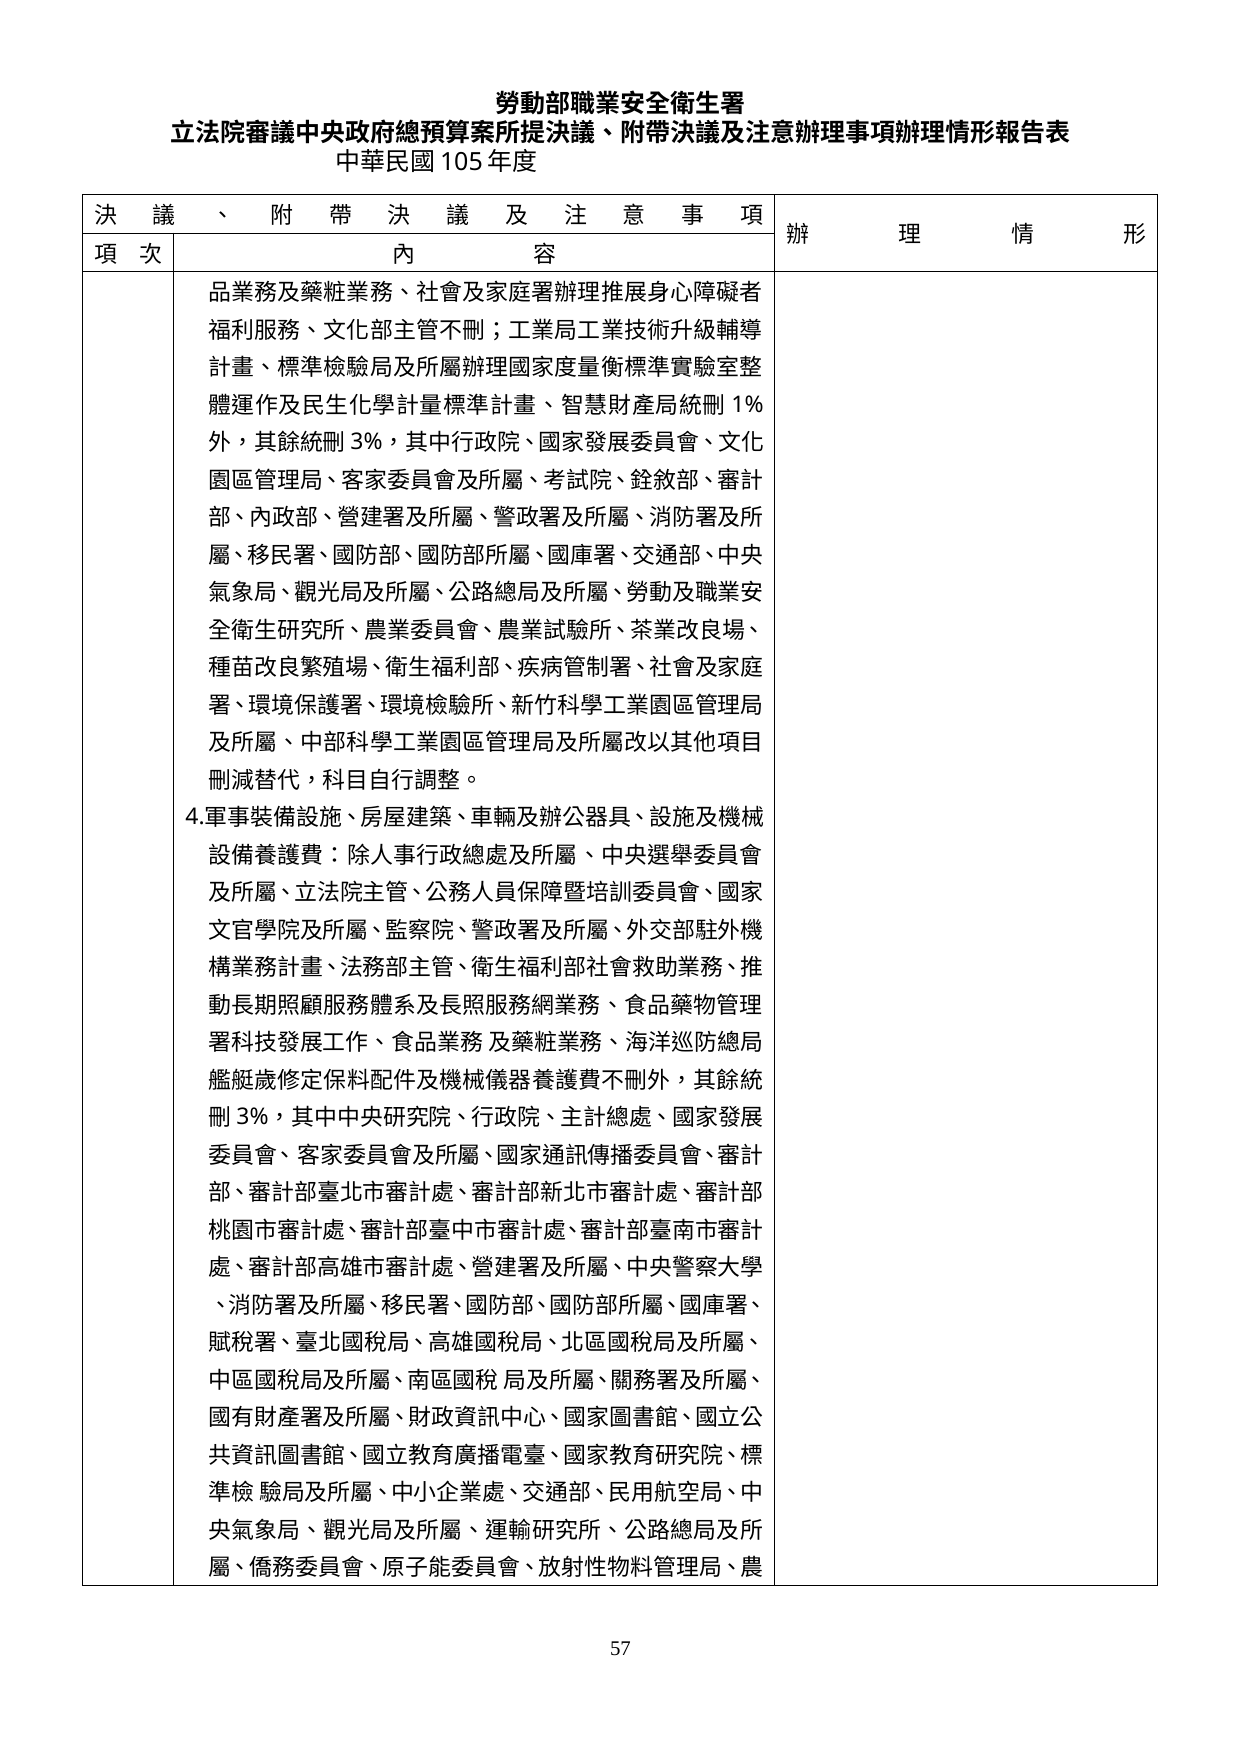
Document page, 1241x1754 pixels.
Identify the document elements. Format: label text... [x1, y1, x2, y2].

table_cell 項次 [83, 234, 173, 271]
table_cell [775, 272, 1157, 1584]
table_cell [83, 272, 173, 1584]
table_cell 品業務及藥粧業務、社會及家庭署辦理推展身心障礙者福利服務、文化部主管不刪；工業局工業技術升級輔導計畫、標準檢驗局及所屬辦理國家度量衡標準實驗室整體運作及民生化學計量標準計畫、智慧財產局統刪1%外，其餘統刪3%，其中行政院、國家發展委員會、文化園區管理局、客家委員會及所屬、考試院、銓敘部、審計部、內政部、營建署及所屬、警政署及所屬、消防署及所屬、移民署、國防部、國防部所屬、國庫署、交通部、中央氣象局、觀光局及所屬、公路總局及所屬、勞動及職業安全衛生研究所、農業委員會、農業試驗所、茶業改良場、種苗改良繁殖場、衛生福利部、疾病管制署、社會及家庭署、環境保護署、環境檢驗所、新竹科學工業園區管理局及所屬、中部科學工業園區管理局及所屬改以其他項目刪減替代，科目自行調整。 4.軍事裝備設施、房屋建築、車輛及辦公器具、設施及機械設備養護費：除人事行政總處及所屬、中央選舉委員會及所屬、立法院主管、公務人員保障暨培訓委員會、國家文官學院及所屬、監察院、警政署及所屬、外交部駐外機構業務計畫、法務部主管、衛生福利部社會救助業務、推動長期照顧服務體系及長照服務網業務、食品藥物管理署科技發展工作、食品業務 及藥粧業務、海洋巡防總局艦艇歲修定保料配件及機械儀器養護費不刪外，其餘統刪 3%，其中中央研究院、行政院、主計總處、國家發展委員會、 客家委員會及所屬、國家通訊傳播委員會、審計部、審計部臺北市審計處、審計部新北市審計處、審計部桃園市審計處、審計部臺中市審計處、審計部臺南市審計處、審計部高雄市審計處、營建署及所屬、中央警察大學 、消防署及所屬、移民署、國防部、國防部所屬、國庫署、賦稅署、臺北國稅局、高雄國稅局、北區國稅局及所屬、中區國稅局及所屬、南區國稅 局及所屬、關務署及所屬、國有財產署及所屬、財政資訊中心、國家圖書館、國立公共資訊圖書館、國立教育廣播電臺、國家教育研究院、標準檢 驗局及所屬、中小企業處、交通部、民用航空局、中央氣象局、觀光局及所屬、運輸研究所、公路總局及所屬、僑務委員會、原子能委員會、放射性物料管理局、農 [174, 272, 774, 1584]
table_header 決議、附帶決議及注意事項 [83, 195, 774, 232]
table_header 辦理情形 [775, 195, 1157, 271]
table_cell 內 容 [174, 234, 774, 271]
